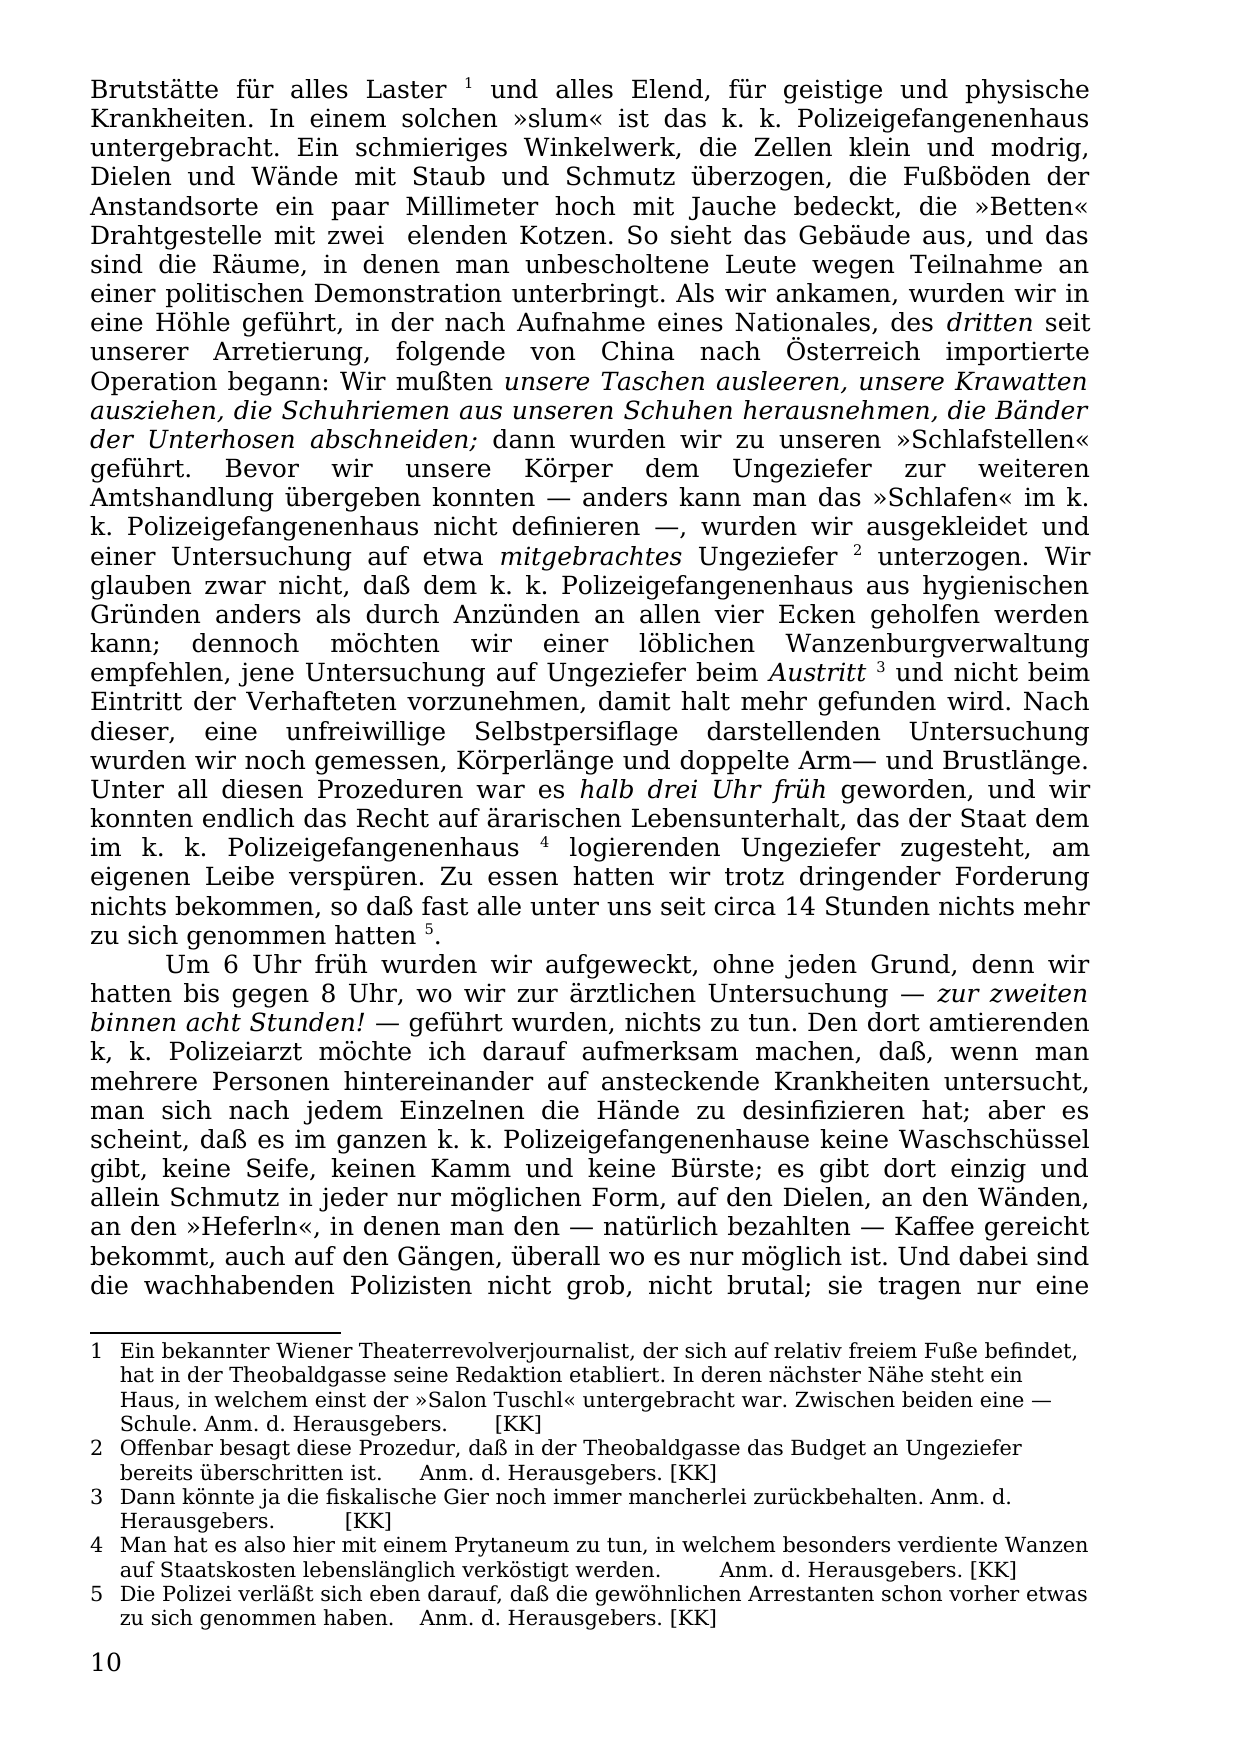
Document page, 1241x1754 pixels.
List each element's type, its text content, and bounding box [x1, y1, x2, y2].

text Brutstätte für alles Laster und alles Elend, für geistige und physische Krankheiten. In einem solchen »slum« ist das k. k. Polizeigefangenenhaus untergebracht. Ein schmieriges Winkelwerk, die Zellen klein und modrig, Dielen und Wände mit Staub und Schmutz überzogen, die Fußböden der Anstandsorte ein paar Millimeter hoch mit Jauche bedeckt, die »Betten« Drahtgestelle mit zwei elenden Kotzen. So sieht das Gebäude aus, und das sind die Räume, in denen man unbescholtene Leute wegen Teilnahme an einer politischen Demonstration unterbringt. Als wir ankamen, wurden wir in eine Höhle geführt, in der nach Aufnahme eines Nationales, des dritten seit unserer Arretierung, folgende von China nach Österreich importierte Operation begann: Wir mußten unsere Taschen ausleeren, unsere Krawatten ausziehen, die Schuhriemen aus unseren Schuhen herausnehmen, die Bänder der Unterhosen abschneiden; dann wurden wir zu unseren »Schlafstellen« geführt. Bevor wir unsere Körper dem Ungeziefer zur weiteren Amtshandlung übergeben konnten — anders kann man das »Schlafen« im k. k. Polizeigefangenenhaus nicht definieren —, wurden wir ausgekleidet und einer Untersuchung auf etwa mitgebrachtes Ungeziefer unterzogen. Wir glauben zwar nicht, daß dem k. k. Polizeigefangenenhaus aus hygienischen Gründen anders als durch Anzünden an allen vier Ecken geholfen werden kann; dennoch möchten wir einer löblichen Wanzenburgverwaltung empfehlen, jene Untersuchung auf Ungeziefer beim Austritt und nicht beim Eintritt der Verhafteten vorzunehmen, damit halt mehr gefunden wird. Nach dieser, eine unfreiwillige Selbstpersiflage darstellenden Untersuchung wurden wir noch gemessen, Körperlänge und doppelte Arm— und Brustlänge. Unter all diesen Prozeduren war es halb drei Uhr früh geworden, und wir konnten endlich das Recht auf ärarischen Lebensunterhalt, das der Staat dem im k. k. Polizeigefangenenhaus logierenden Ungeziefer zugesteht, am eigenen Leibe verspüren. Zu essen hatten wir trotz dringender Forderung nichts bekommen, so daß fast alle unter uns seit circa 14 Stunden nichts mehr zu sich genommen hatten . [90, 75, 1091, 950]
text Man hat es also hier mit einem Prytaneum zu tun, in welchem besonders verdiente Wanzen auf Staatskosten lebenslänglich verköstigt werden. Anm. d. Herausgebers. [KK] [90, 1533, 1091, 1582]
text Die Polizei verläßt sich eben darauf, daß die gewöhnlichen Arrestanten schon vorher etwas zu sich genommen haben. Anm. d. Herausgebers. [KK] [90, 1582, 1091, 1631]
text Offenbar besagt diese Prozedur, daß in der Theobaldgasse das Budget an Ungeziefer bereits überschritten ist. Anm. d. Herausgebers. [KK] [90, 1436, 1091, 1485]
text Um 6 Uhr früh wurden wir aufgeweckt, ohne jeden Grund, denn wir hatten bis gegen 8 Uhr, wo wir zur ärztlichen Untersuchung — zur zweiten binnen acht Stunden! — geführt wurden, nichts zu tun. Den dort amtierenden k, k. Polizeiarzt möchte ich darauf aufmerksam machen, daß, wenn man mehrere Personen hintereinander auf ansteckende Krankheiten untersucht, man sich nach jedem Einzelnen die Hände zu desinfizieren hat; aber es scheint, daß es im ganzen k. k. Polizeigefangenenhause keine Waschschüssel gibt, keine Seife, keinen Kamm und keine Bürste; es gibt dort einzig und allein Schmutz in jeder nur möglichen Form, auf den Dielen, an den Wänden, an den »Heferln«, in denen man den — natürlich bezahlten — Kaffee gereicht bekommt, auch auf den Gängen, überall wo es nur möglich ist. Und dabei sind die wachhabenden Polizisten nicht grob, nicht brutal; sie tragen nur eine [90, 950, 1091, 1300]
text Dann könnte ja die fiskalische Gier noch immer mancherlei zurückbehalten. Anm. d. Herausgebers. [KK] [90, 1485, 1091, 1533]
text Ein bekannter Wiener Theaterrevolverjournalist, der sich auf relativ freiem Fuße befindet, hat in der Theobaldgasse seine Redaktion etabliert. In deren nächster Nähe steht ein Haus, in welchem einst der »Salon Tuschl« untergebracht war. Zwischen beiden eine — Schule. Anm. d. Herausgebers. [KK] [90, 1339, 1091, 1436]
